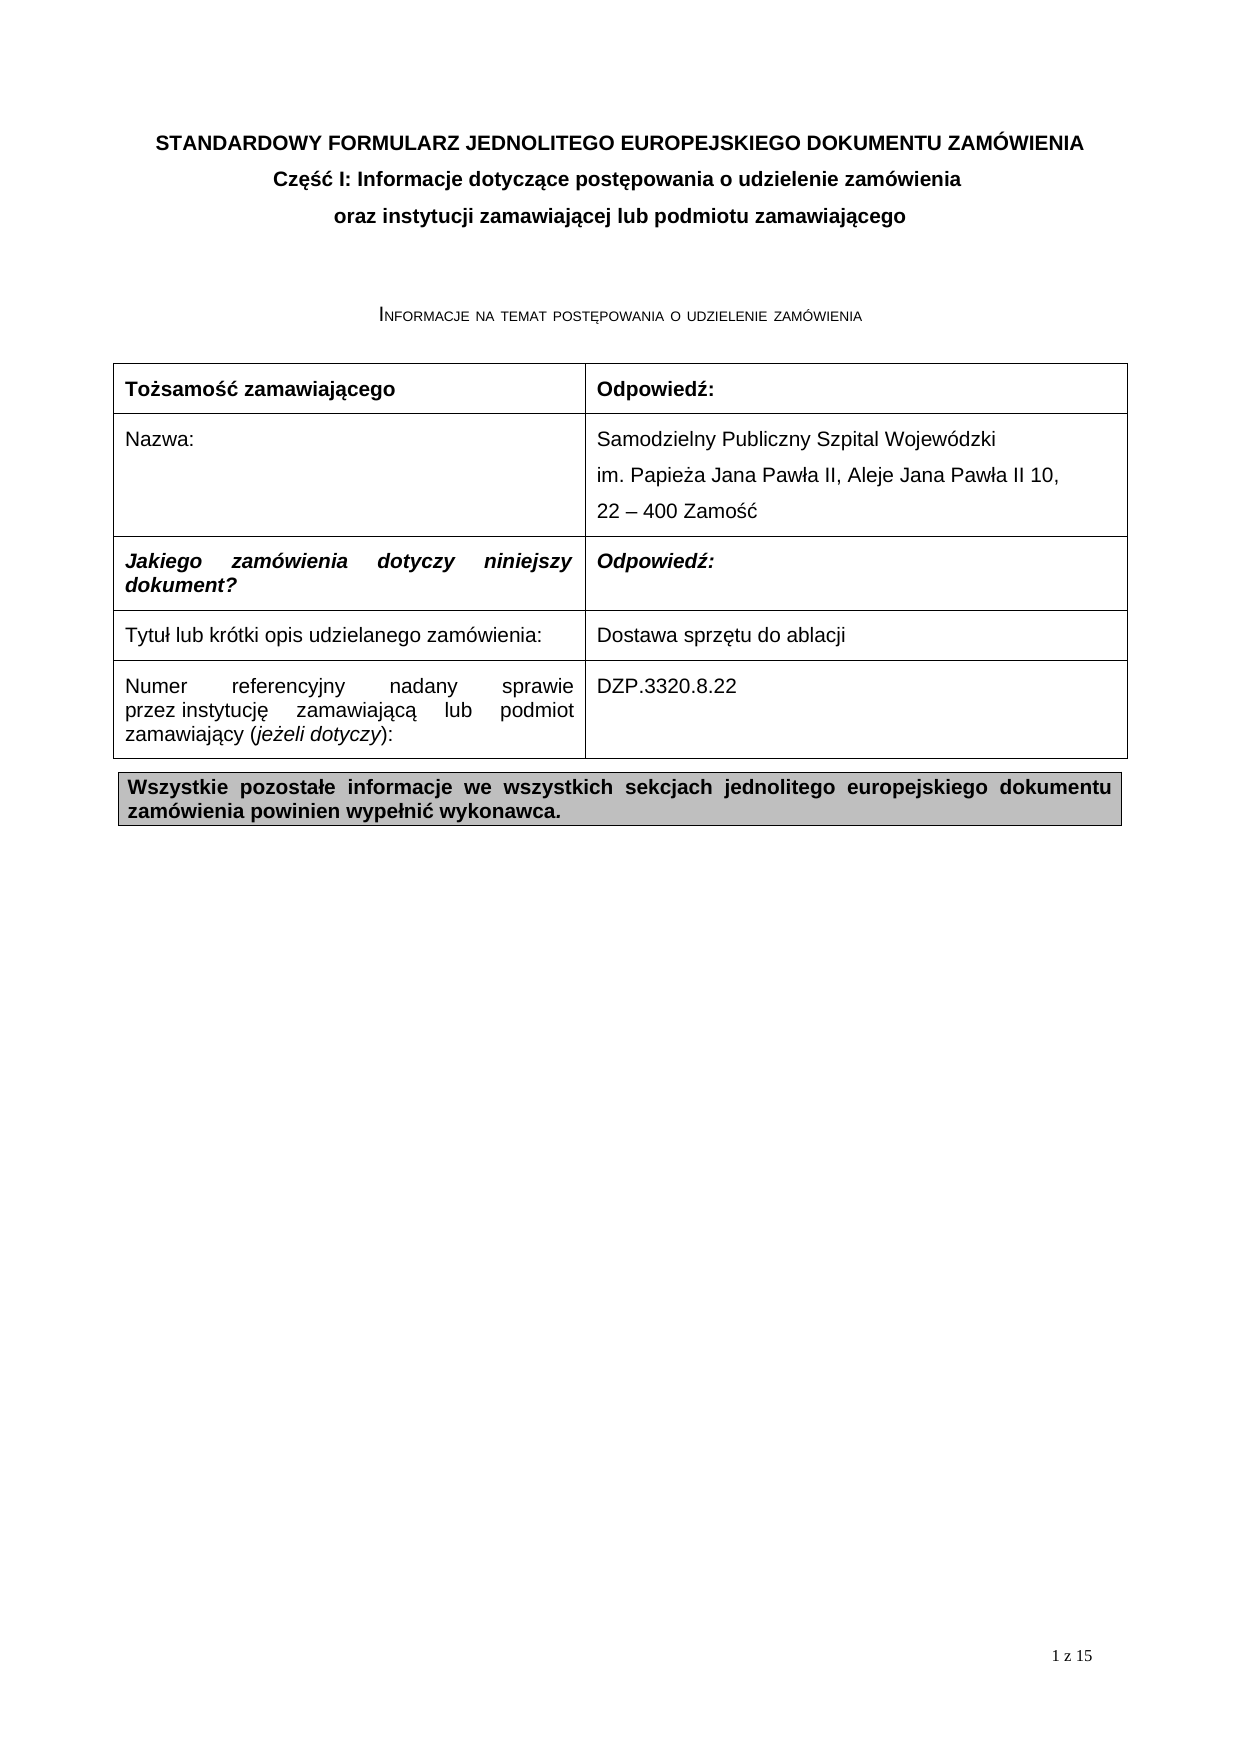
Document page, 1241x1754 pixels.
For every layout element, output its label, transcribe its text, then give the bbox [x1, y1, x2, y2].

text Wszystkie pozostałe informacje we wszystkich sekcjach jednolitego europejskiego dokumentu zamówienia powinien wypełnić wykonawca. [119, 773, 1121, 825]
table_cell Nazwa: [114, 414, 585, 536]
text Standardowy formularz jednolitego europejskiego dokumentu zamówienia [118, 131, 1122, 154]
table_cell DZP.3320.8.22 [586, 661, 1127, 758]
table_header Odpowiedź: [586, 364, 1127, 413]
table_cell Jakiego zamówienia dotyczy niniejszy dokument? [114, 537, 585, 610]
table_cell Numer referencyjny nadany sprawie przez instytucję zamawiającą lub podmiot zamawiający (jeżeli dotyczy): [114, 661, 585, 758]
table_header Tożsamość zamawiającego [114, 364, 585, 413]
table_cell Dostawa sprzętu do ablacji [586, 611, 1127, 660]
text oraz instytucji zamawiającej lub podmiotu zamawiającego [118, 203, 1122, 227]
title Informacje na temat postępowania o udzielenie zamówienia [118, 301, 1122, 325]
table_cell Tytuł lub krótki opis udzielanego zamówienia: [114, 611, 585, 660]
table_cell Odpowiedź: [586, 537, 1127, 610]
text Część I: Informacje dotyczące postępowania o udzielenie zamówienia [118, 167, 1122, 191]
table_cell Samodzielny Publiczny Szpital Wojewódzki im. Papieża Jana Pawła II, Aleje Jana Pawła II 10, 22 – 400 Zamość [586, 414, 1127, 536]
